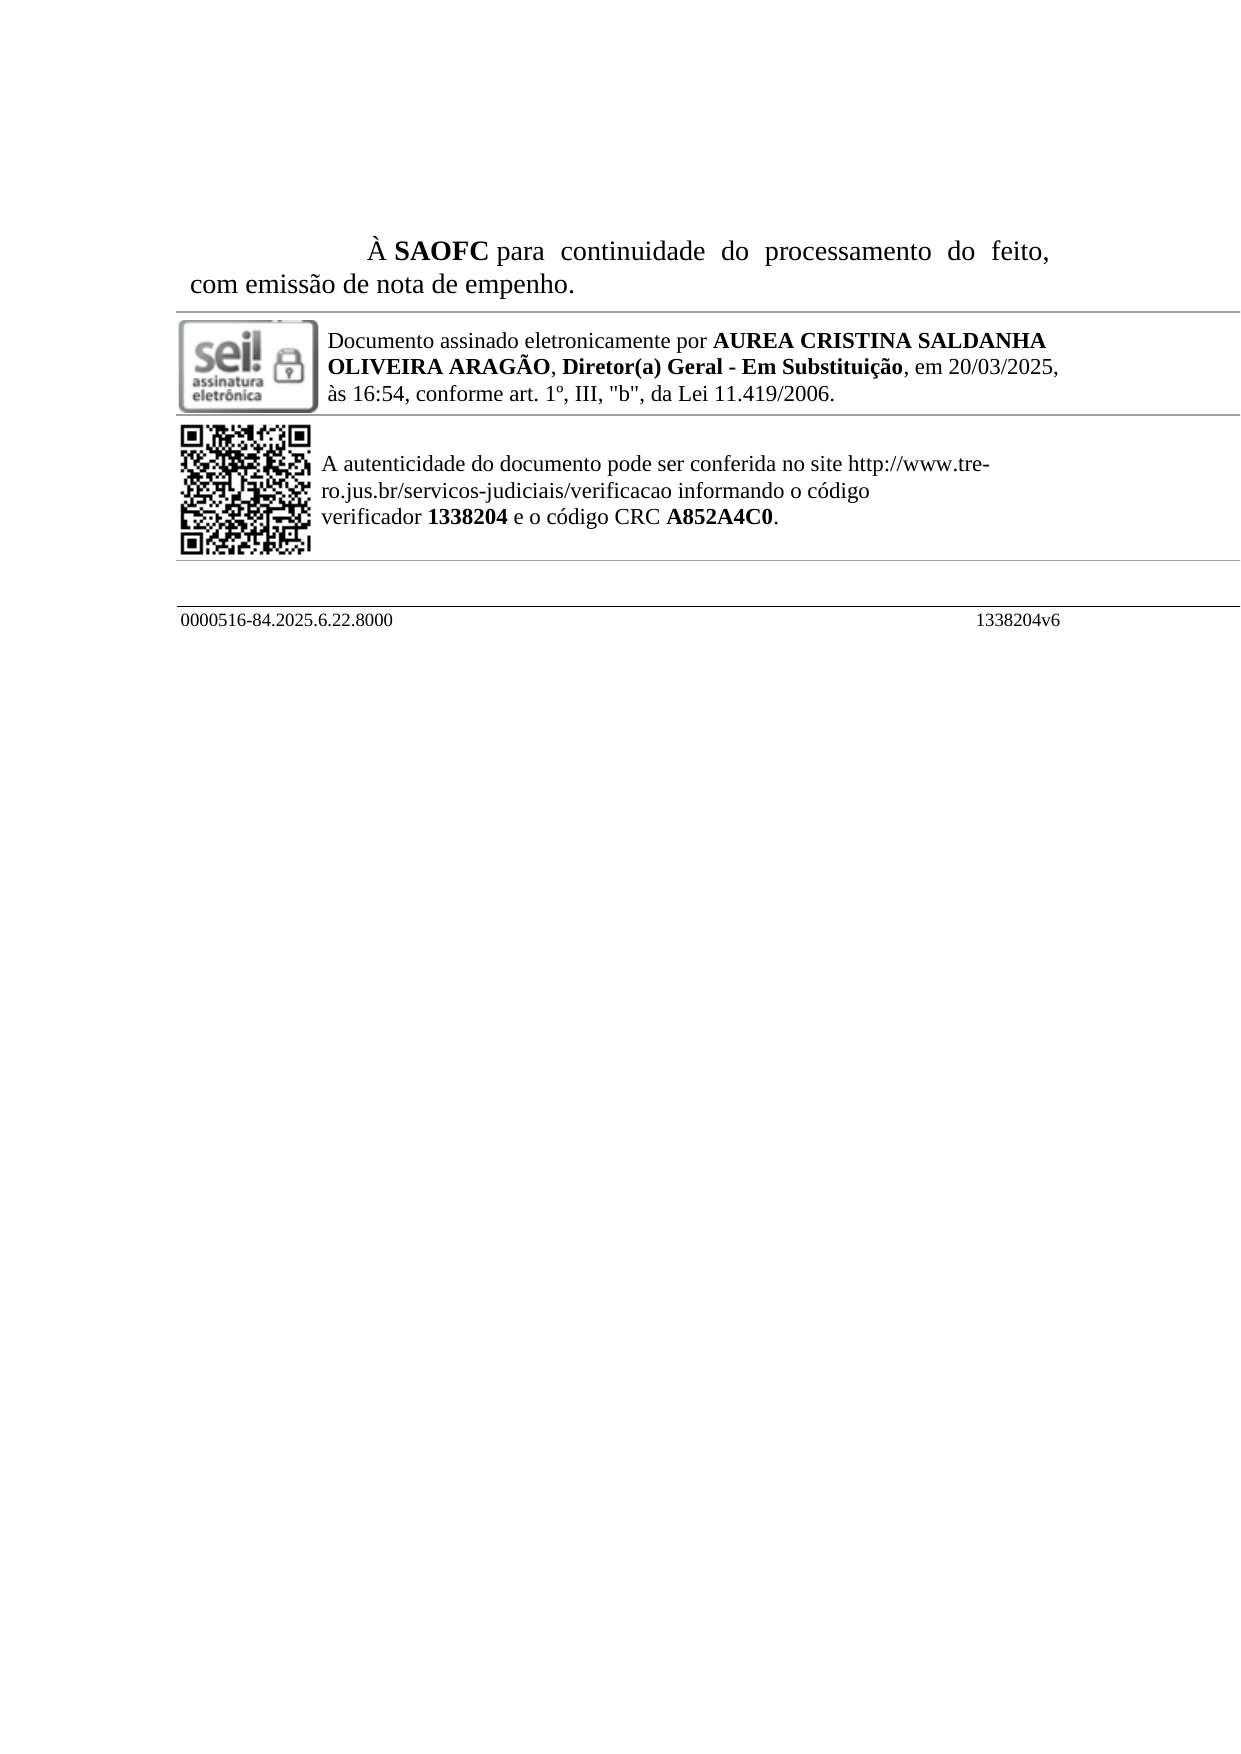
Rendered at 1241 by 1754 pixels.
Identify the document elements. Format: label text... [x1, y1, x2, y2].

table_header [177, 318, 326, 414]
table_header Documento assinado eletronicamente por AUREA CRISTINA SALDANHA OLIVEIRA ARAGÃO, Diretor(a) Geral - Em Substituição, em 20/03/2025, às 16:54, conforme art. 1º, III, "b", da Lei 11.419/2006. [326, 318, 1063, 414]
text À SAOFC para continuidade do processamento do feito, com emissão de nota de empenho. [190, 234, 1051, 299]
table_header 0000516-84.2025.6.22.8000 [177, 607, 620, 634]
table_header [177, 421, 319, 559]
table_header 1338204v6 [620, 607, 1063, 634]
table_header A autenticidade do documento pode ser conferida no site http://www.tre-ro.jus.br/servicos-judiciais/verificacao informando o código verificador 1338204 e o código CRC A852A4C0. [320, 421, 1063, 559]
